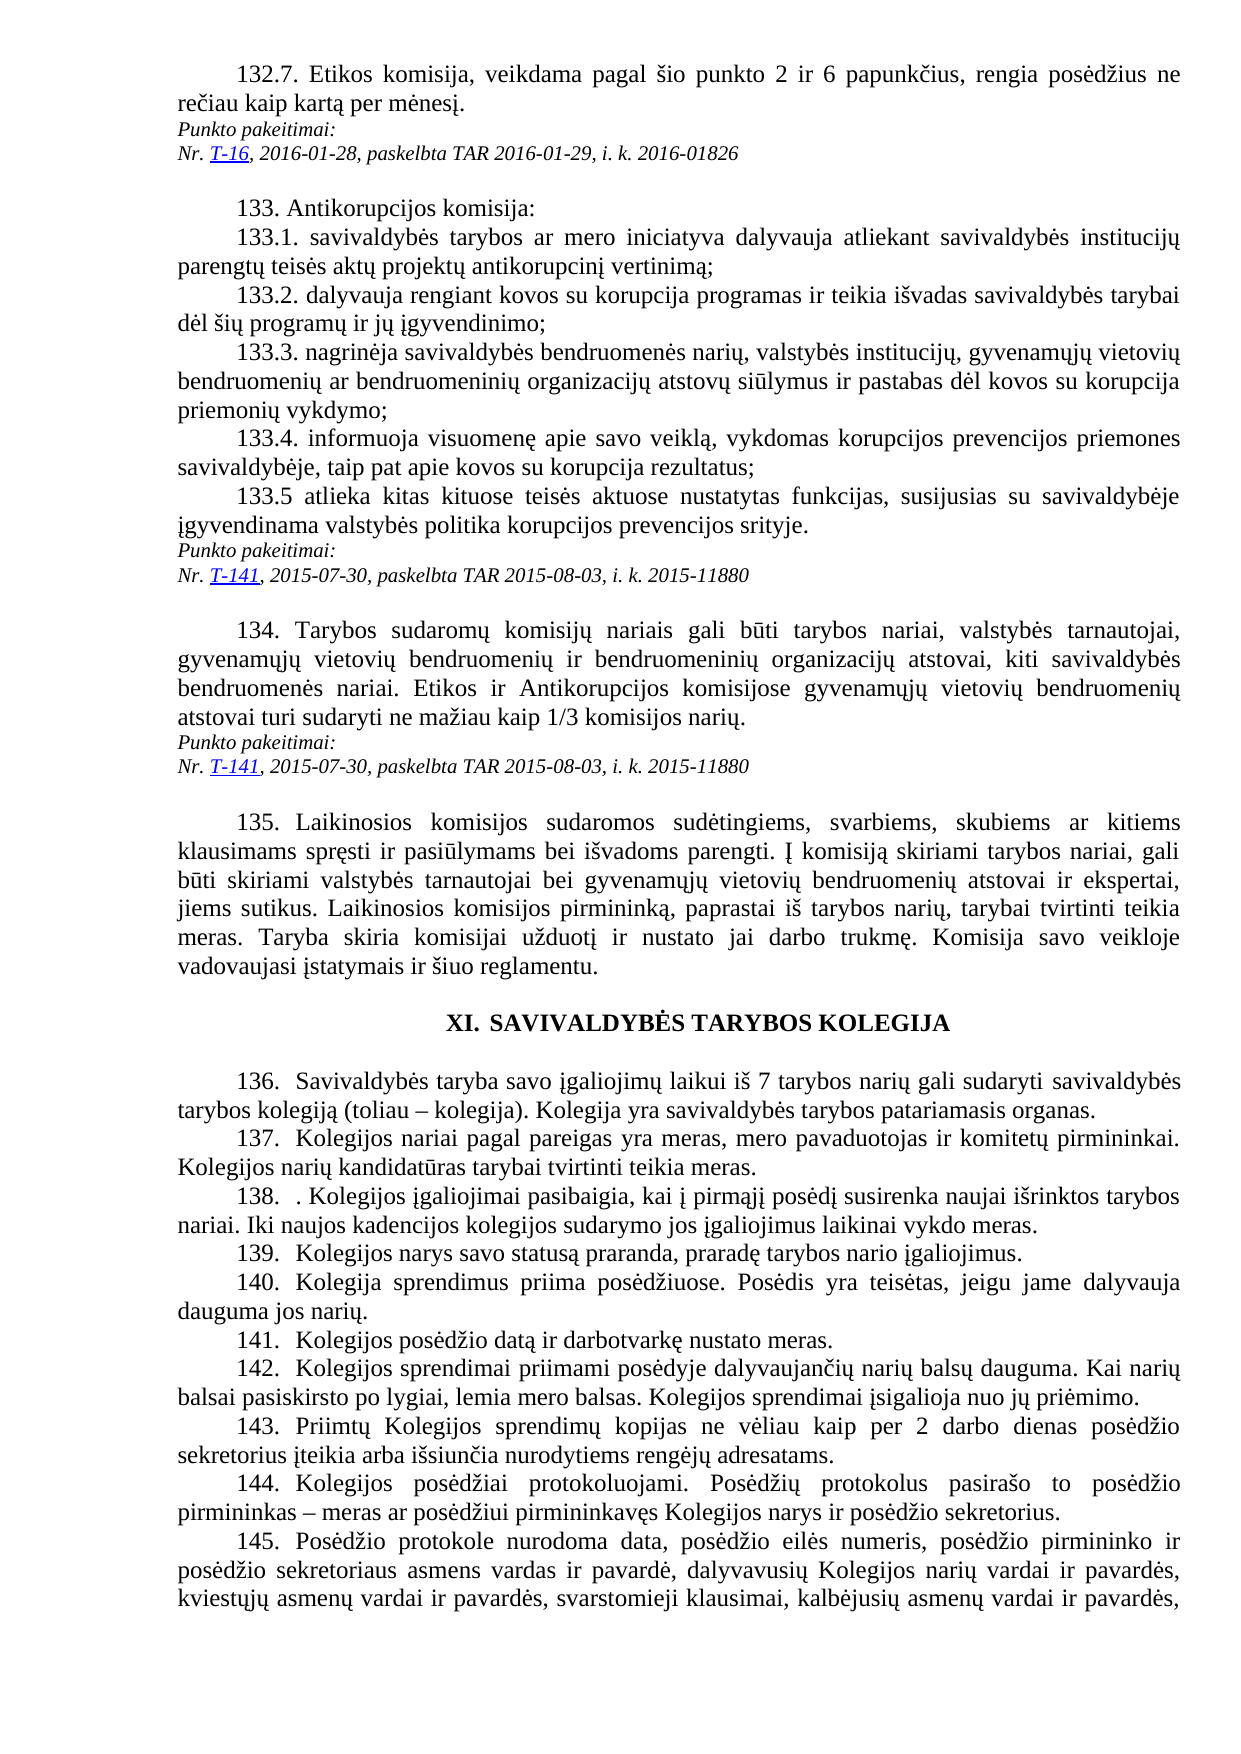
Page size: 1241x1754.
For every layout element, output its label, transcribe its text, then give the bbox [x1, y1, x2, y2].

text 139. Kolegijos narys savo statusą praranda, praradę tarybos nario įgaliojimus. [177, 1238, 1181, 1267]
text Nr. T-141, 2015-07-30, paskelbta TAR 2015-08-03, i. k. 2015-11880 [177, 754, 1181, 778]
text 137. Kolegijos nariai pagal pareigas yra meras, mero pavaduotojas ir komitetų pirmininkai. Kolegijos narių kandidatūras tarybai tvirtinti teikia meras. [177, 1123, 1181, 1181]
text Nr. T-16, 2016-01-28, paskelbta TAR 2016-01-29, i. k. 2016-01826 [177, 141, 1181, 165]
text 138. . Kolegijos įgaliojimai pasibaigia, kai į pirmąjį posėdį susirenka naujai išrinktos tarybos nariai. Iki naujos kadencijos kolegijos sudarymo jos įgaliojimus laikinai vykdo meras. [177, 1181, 1181, 1238]
text 133.3. nagrinėja savivaldybės bendruomenės narių, valstybės institucijų, gyvenamųjų vietovių bendruomenių ar bendruomeninių organizacijų atstovų siūlymus ir pastabas dėl kovos su korupcija priemonių vykdymo; [177, 337, 1181, 423]
text Punkto pakeitimai: [177, 730, 1181, 754]
text 143. Priimtų Kolegijos sprendimų kopijas ne vėliau kaip per 2 darbo dienas posėdžio sekretorius įteikia arba išsiunčia nurodytiems rengėjų adresatams. [177, 1411, 1181, 1468]
text Nr. T-141, 2015-07-30, paskelbta TAR 2015-08-03, i. k. 2015-11880 [177, 562, 1181, 587]
text 132.7. Etikos komisija, veikdama pagal šio punkto 2 ir 6 papunkčius, rengia posėdžius ne rečiau kaip kartą per mėnesį. [177, 59, 1181, 117]
text 145. Posėdžio protokole nurodoma data, posėdžio eilės numeris, posėdžio pirmininko ir posėdžio sekretoriaus asmens vardas ir pavardė, dalyvavusių Kolegijos narių vardai ir pavardės, kviestųjų asmenų vardai ir pavardės, svarstomieji klausimai, kalbėjusių asmenų vardai ir pavardės, [177, 1526, 1181, 1612]
text Punkto pakeitimai: [177, 117, 1181, 141]
text 136. Savivaldybės taryba savo įgaliojimų laikui iš 7 tarybos narių gali sudaryti savivaldybės tarybos kolegiją (toliau – kolegija). Kolegija yra savivaldybės tarybos patariamasis organas. [177, 1066, 1181, 1123]
text 141. Kolegijos posėdžio datą ir darbotvarkę nustato meras. [177, 1325, 1181, 1353]
text Punkto pakeitimai: [177, 538, 1181, 562]
text 135. Laikinosios komisijos sudaromos sudėtingiems, svarbiems, skubiems ar kitiems klausimams spręsti ir pasiūlymams bei išvadoms parengti. Į komisiją skiriami tarybos nariai, gali būti skiriami valstybės tarnautojai bei gyvenamųjų vietovių bendruomenių atstovai ir ekspertai, jiems sutikus. Laikinosios komisijos pirmininką, paprastai iš tarybos narių, tarybai tvirtinti teikia meras. Taryba skiria komisijai užduotį ir nustato jai darbo trukmę. Komisija savo veikloje vadovaujasi įstatymais ir šiuo reglamentu. [177, 807, 1181, 980]
text 140. Kolegija sprendimus priima posėdžiuose. Posėdis yra teisėtas, jeigu jame dalyvauja dauguma jos narių. [177, 1267, 1181, 1325]
text 133.1. savivaldybės tarybos ar mero iniciatyva dalyvauja atliekant savivaldybės institucijų parengtų teisės aktų projektų antikorupcinį vertinimą; [177, 222, 1181, 280]
text 133.4. informuoja visuomenę apie savo veiklą, vykdomas korupcijos prevencijos priemones savivaldybėje, taip pat apie kovos su korupcija rezultatus; [177, 423, 1181, 481]
text 144. Kolegijos posėdžiai protokoluojami. Posėdžių protokolus pasirašo to posėdžio pirmininkas – meras ar posėdžiui pirmininkavęs Kolegijos narys ir posėdžio sekretorius. [177, 1468, 1181, 1526]
text 133. Antikorupcijos komisija: [177, 193, 1181, 222]
text 134. Tarybos sudaromų komisijų nariais gali būti tarybos nariai, valstybės tarnautojai, gyvenamųjų vietovių bendruomenių ir bendruomeninių organizacijų atstovai, kiti savivaldybės bendruomenės nariai. Etikos ir Antikorupcijos komisijose gyvenamųjų vietovių bendruomenių atstovai turi sudaryti ne mažiau kaip 1/3 komisijos narių. [177, 615, 1181, 730]
text 142. Kolegijos sprendimai priimami posėdyje dalyvaujančių narių balsų dauguma. Kai narių balsai pasiskirsto po lygiai, lemia mero balsas. Kolegijos sprendimai įsigalioja nuo jų priėmimo. [177, 1353, 1181, 1411]
text 133.2. dalyvauja rengiant kovos su korupcija programas ir teikia išvadas savivaldybės tarybai dėl šių programų ir jų įgyvendinimo; [177, 280, 1181, 337]
text XI. SAVIVALDYBĖS TARYBOS KOLEGIJA [215, 1008, 1181, 1037]
text 133.5 atlieka kitas kituose teisės aktuose nustatytas funkcijas, susijusias su savivaldybėje įgyvendinama valstybės politika korupcijos prevencijos srityje. [177, 481, 1181, 538]
